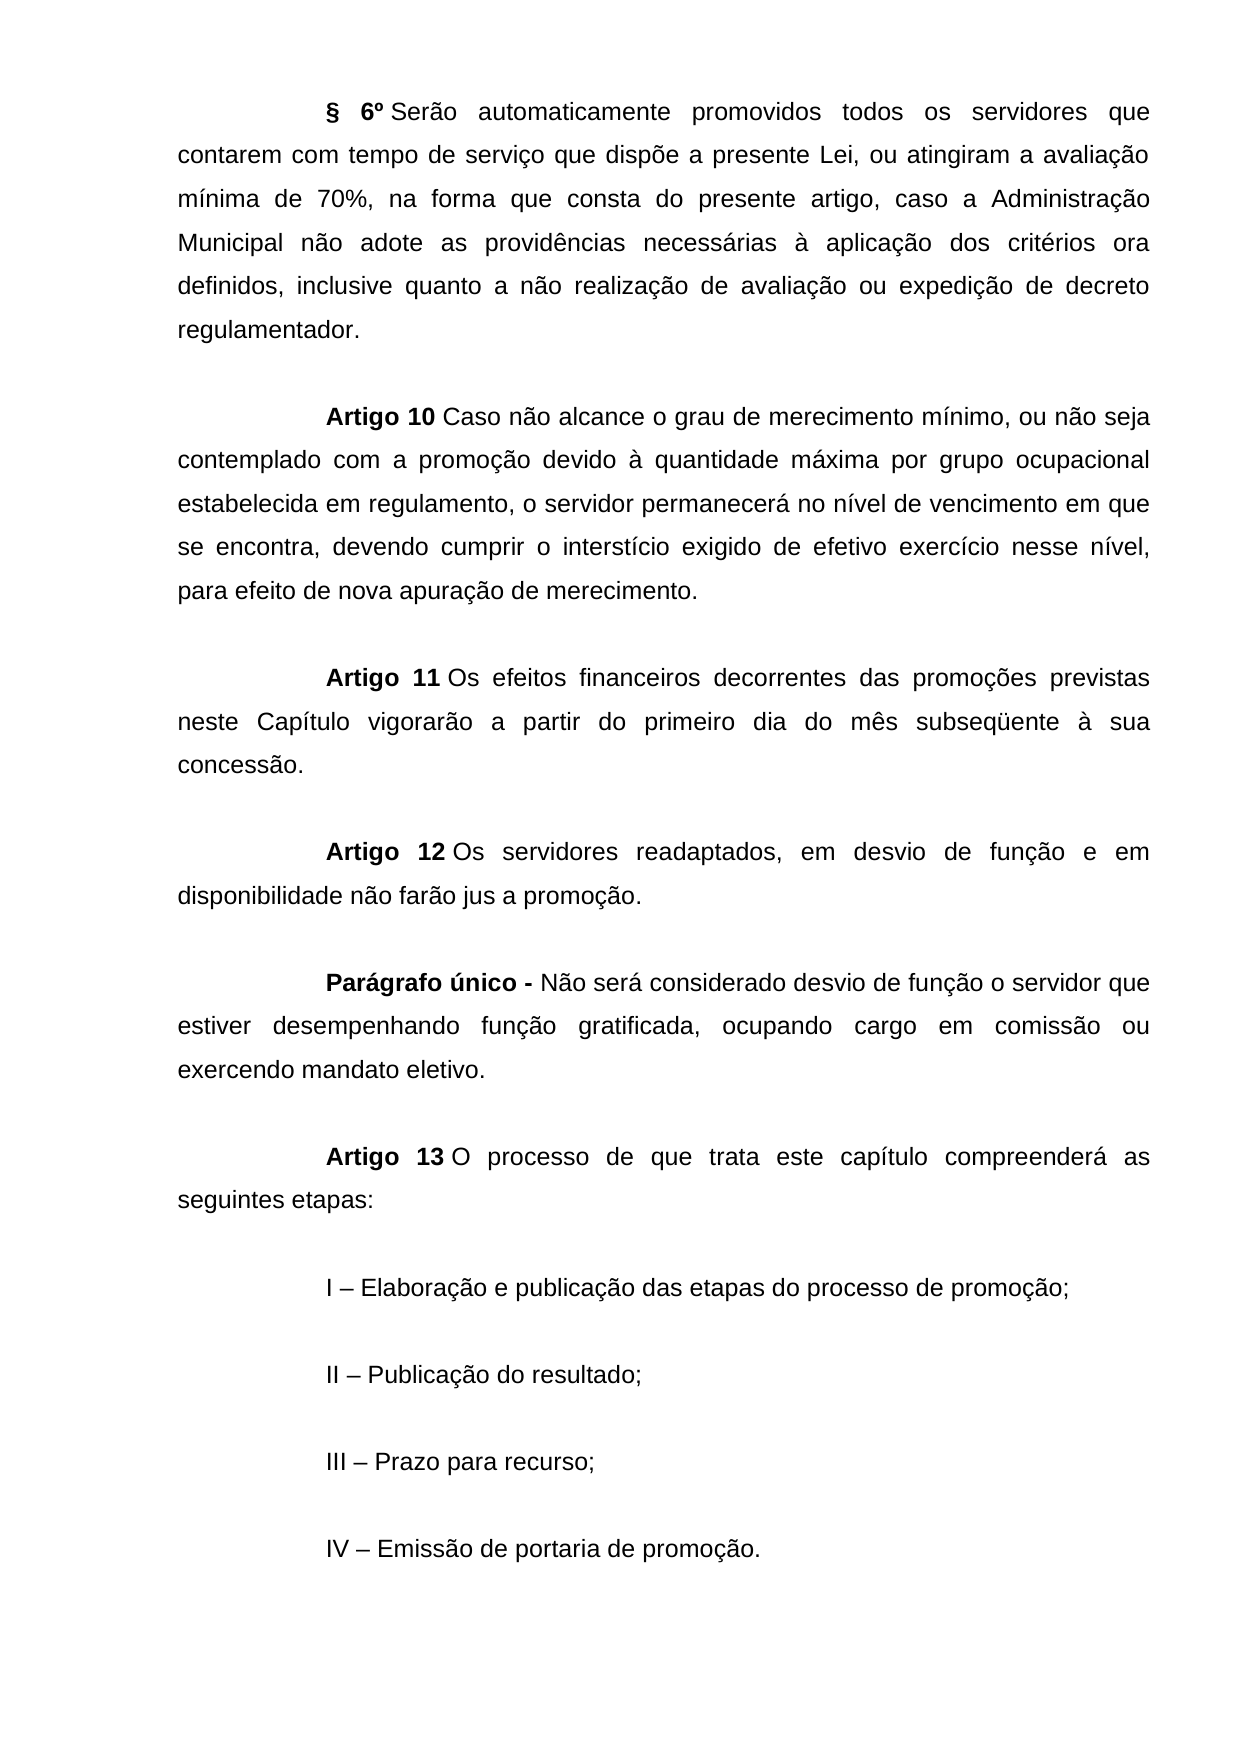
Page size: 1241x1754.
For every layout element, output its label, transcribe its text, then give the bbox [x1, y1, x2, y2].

text Artigo 12 Os servidores readaptados, em desvio de função e em disponibilidade não farão jus a promoção. [177, 837, 1152, 910]
text III – Prazo para recurso; [177, 1447, 1152, 1476]
text Artigo 11 Os efeitos financeiros decorrentes das promoções previstas neste Capítulo vigorarão a partir do primeiro dia do mês subseqüente à sua concessão. [177, 663, 1152, 779]
text IV – Emissão de portaria de promoção. [177, 1534, 1152, 1563]
text Parágrafo único - Não será considerado desvio de função o servidor que estiver desempenhando função gratificada, ocupando cargo em comissão ou exercendo mandato eletivo. [177, 968, 1152, 1084]
text I – Elaboração e publicação das etapas do processo de promoção; [177, 1272, 1152, 1302]
text II – Publicação do resultado; [177, 1359, 1152, 1389]
text Artigo 13 O processo de que trata este capítulo compreenderá as seguintes etapas: [177, 1142, 1152, 1214]
text § 6º Serão automaticamente promovidos todos os servidores que contarem com tempo de serviço que dispõe a presente Lei, ou atingiram a avaliação mínima de 70%, na forma que consta do presente artigo, caso a Administração Municipal não adote as providências necessárias à aplicação dos critérios ora definidos, inclusive quanto a não realização de avaliação ou expedição de decreto regulamentador. [177, 97, 1152, 344]
text Artigo 10 Caso não alcance o grau de merecimento mínimo, ou não seja contemplado com a promoção devido à quantidade máxima por grupo ocupacional estabelecida em regulamento, o servidor permanecerá no nível de vencimento em que se encontra, devendo cumprir o interstício exigido de efetivo exercício nesse nível, para efeito de nova apuração de merecimento. [177, 402, 1152, 605]
